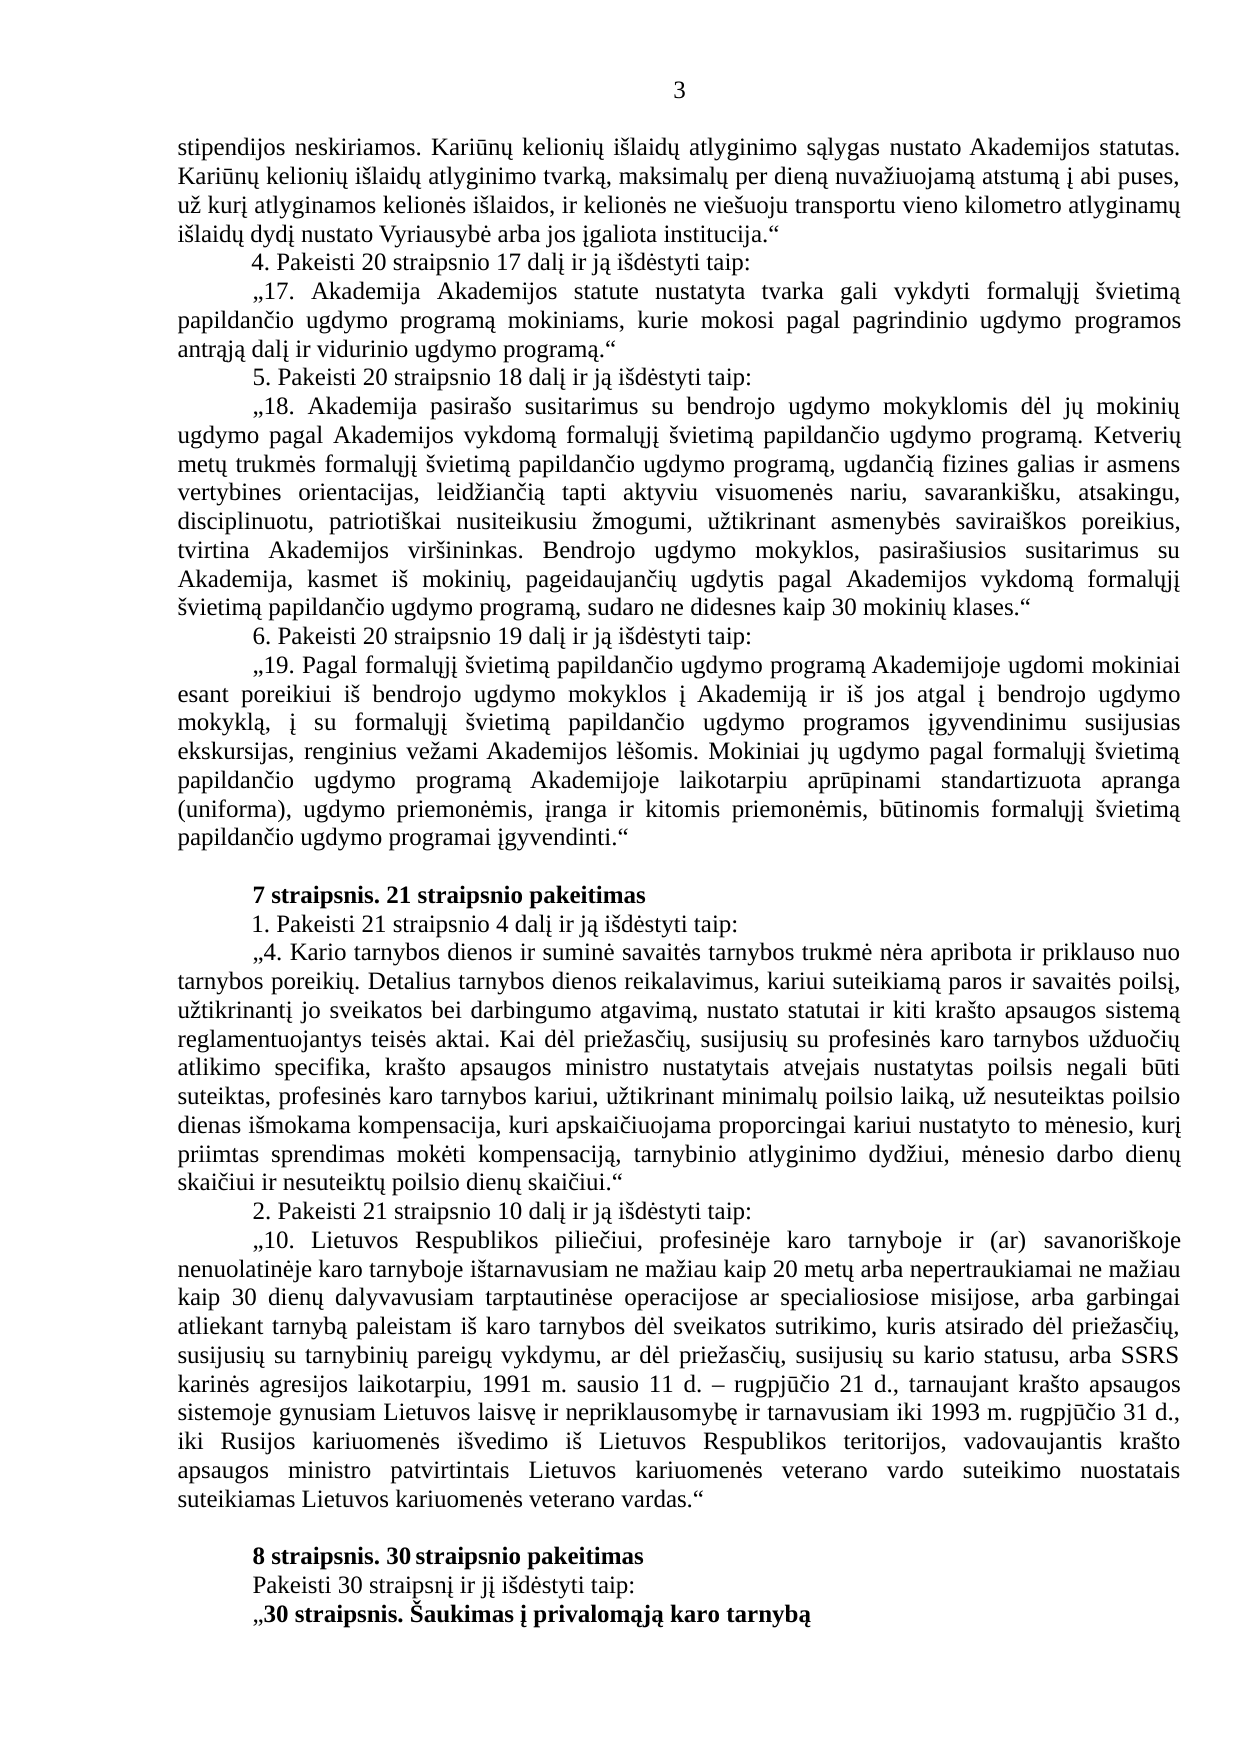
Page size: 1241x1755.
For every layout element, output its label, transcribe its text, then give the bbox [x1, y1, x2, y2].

text „4. Kario tarnybos dienos ir suminė savaitės tarnybos trukmė nėra apribota ir priklauso nuo tarnybos poreikių. Detalius tarnybos dienos reikalavimus, kariui suteikiamą paros ir savaitės poilsį, užtikrinantį jo sveikatos bei darbingumo atgavimą, nustato statutai ir kiti krašto apsaugos sistemą reglamentuojantys teisės aktai. Kai dėl priežasčių, susijusių su profesinės karo tarnybos užduočių atlikimo specifika, krašto apsaugos ministro nustatytais atvejais nustatytas poilsis negali būti suteiktas, profesinės karo tarnybos kariui, užtikrinant minimalų poilsio laiką, už nesuteiktas poilsio dienas išmokama kompensacija, kuri apskaičiuojama proporcingai kariui nustatyto to mėnesio, kurį priimtas sprendimas mokėti kompensaciją, tarnybinio atlyginimo dydžiui, mėnesio darbo dienų skaičiui ir nesuteiktų poilsio dienų skaičiui.“ [177, 937, 1181, 1196]
text „18. Akademija pasirašo susitarimus su bendrojo ugdymo mokyklomis dėl jų mokinių ugdymo pagal Akademijos vykdomą formalųjį švietimą papildančio ugdymo programą. Ketverių metų trukmės formalųjį švietimą papildančio ugdymo programą, ugdančią fizines galias ir asmens vertybines orientacijas, leidžiančią tapti aktyviu visuomenės nariu, savarankišku, atsakingu, disciplinuotu, patriotiškai nusiteikusiu žmogumi, užtikrinant asmenybės saviraiškos poreikius, tvirtina Akademijos viršininkas. Bendrojo ugdymo mokyklos, pasirašiusios susitarimus su Akademija, kasmet iš mokinių, pageidaujančių ugdytis pagal Akademijos vykdomą formalųjį švietimą papildančio ugdymo programą, sudaro ne didesnes kaip 30 mokinių klases.“ [177, 391, 1181, 621]
text stipendijos neskiriamos. Kariūnų kelionių išlaidų atlyginimo sąlygas nustato Akademijos statutas. Kariūnų kelionių išlaidų atlyginimo tvarką, maksimalų per dieną nuvažiuojamą atstumą į abi puses, už kurį atlyginamos kelionės išlaidos, ir kelionės ne viešuoju transportu vieno kilometro atlyginamų išlaidų dydį nustato Vyriausybė arba jos įgaliota institucija.“ [177, 132, 1181, 247]
text Pakeisti 30 straipsnį ir jį išdėstyti taip: [177, 1570, 1181, 1599]
text „19. Pagal formalųjį švietimą papildančio ugdymo programą Akademijoje ugdomi mokiniai esant poreikiui iš bendrojo ugdymo mokyklos į Akademiją ir iš jos atgal į bendrojo ugdymo mokyklą, į su formalųjį švietimą papildančio ugdymo programos įgyvendinimu susijusias ekskursijas, renginius vežami Akademijos lėšomis. Mokiniai jų ugdymo pagal formalųjį švietimą papildančio ugdymo programą Akademijoje laikotarpiu aprūpinami standartizuota apranga (uniforma), ugdymo priemonėmis, įranga ir kitomis priemonėmis, būtinomis formalųjį švietimą papildančio ugdymo programai įgyvendinti.“ [177, 650, 1181, 851]
text 1. Pakeisti 21 straipsnio 4 dalį ir ją išdėstyti taip: [177, 909, 1181, 937]
text 8 straipsnis. 30 straipsnio pakeitimas [177, 1541, 1181, 1570]
text „30 straipsnis. Šaukimas į privalomąją karo tarnybą [177, 1599, 1181, 1627]
text „10. Lietuvos Respublikos piliečiui, profesinėje karo tarnyboje ir (ar) savanoriškoje nenuolatinėje karo tarnyboje ištarnavusiam ne mažiau kaip 20 metų arba nepertraukiamai ne mažiau kaip 30 dienų dalyvavusiam tarptautinėse operacijose ar specialiosiose misijose, arba garbingai atliekant tarnybą paleistam iš karo tarnybos dėl sveikatos sutrikimo, kuris atsirado dėl priežasčių, susijusių su tarnybinių pareigų vykdymu, ar dėl priežasčių, susijusių su kario statusu, arba SSRS karinės agresijos laikotarpiu, 1991 m. sausio 11 d. – rugpjūčio 21 d., tarnaujant krašto apsaugos sistemoje gynusiam Lietuvos laisvę ir nepriklausomybę ir tarnavusiam iki 1993 m. rugpjūčio 31 d., iki Rusijos kariuomenės išvedimo iš Lietuvos Respublikos teritorijos, vadovaujantis krašto apsaugos ministro patvirtintais Lietuvos kariuomenės veterano vardo suteikimo nuostatais suteikiamas Lietuvos kariuomenės veterano vardas.“ [177, 1225, 1181, 1512]
text 4. Pakeisti 20 straipsnio 17 dalį ir ją išdėstyti taip: [177, 247, 1181, 276]
text 6. Pakeisti 20 straipsnio 19 dalį ir ją išdėstyti taip: [177, 621, 1181, 650]
text 5. Pakeisti 20 straipsnio 18 dalį ir ją išdėstyti taip: [177, 362, 1181, 391]
text „17. Akademija Akademijos statute nustatyta tvarka gali vykdyti formalųjį švietimą papildančio ugdymo programą mokiniams, kurie mokosi pagal pagrindinio ugdymo programos antrąją dalį ir vidurinio ugdymo programą.“ [177, 276, 1181, 362]
text 2. Pakeisti 21 straipsnio 10 dalį ir ją išdėstyti taip: [177, 1196, 1181, 1225]
text 7 straipsnis. 21 straipsnio pakeitimas [177, 880, 1181, 909]
